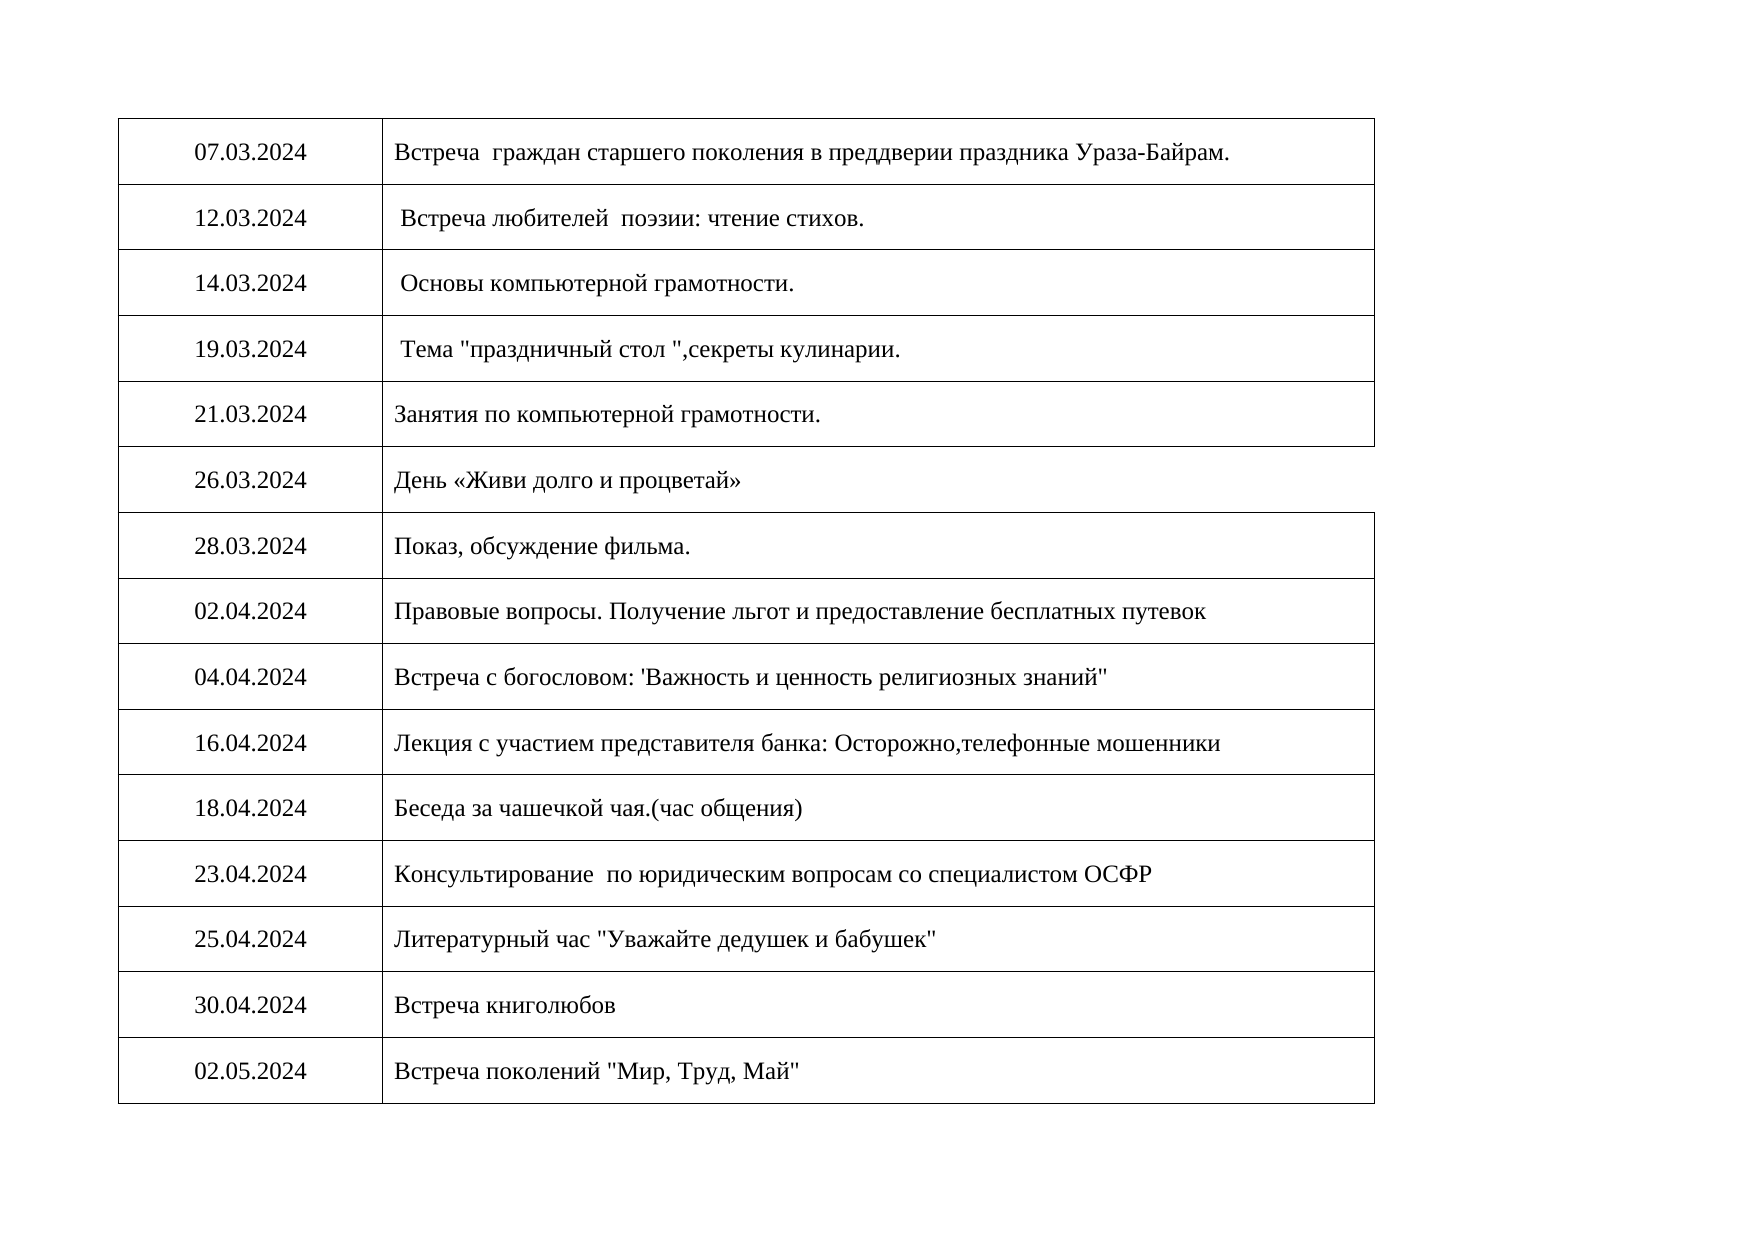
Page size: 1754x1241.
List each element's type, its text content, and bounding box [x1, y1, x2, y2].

table_cell 02.04.2024 [119, 579, 382, 643]
table_cell 07.03.2024 [119, 119, 382, 184]
table_cell Беседа за чашечкой чая.(час общения) [383, 775, 1374, 840]
table_cell Встреча любителей поэзии: чтение стихов. [383, 185, 1374, 249]
table_cell 14.03.2024 [119, 250, 382, 315]
table_cell 04.04.2024 [119, 644, 382, 709]
table_cell 19.03.2024 [119, 316, 382, 381]
table_cell 21.03.2024 [119, 382, 382, 446]
table_cell 02.05.2024 [119, 1038, 382, 1102]
table_cell Встреча граждан старшего поколения в преддверии праздника Ураза-Байрам. [383, 119, 1374, 184]
table_cell Лекция с участием представителя банка: Осторожно,телефонные мошенники [383, 710, 1374, 774]
table_cell Дeнь «Живи дoлгo и пpoцвeтaй» [383, 447, 1374, 512]
table_cell 25.04.2024 [119, 907, 382, 971]
table_cell 30.04.2024 [119, 972, 382, 1037]
table_cell 18.04.2024 [119, 775, 382, 840]
table_cell 23.04.2024 [119, 841, 382, 906]
table_cell Встреча с богословом: 'Важность и ценность религиозных знаний" [383, 644, 1374, 709]
table_cell Литературный час "Уважайте дедушек и бабушек" [383, 907, 1374, 971]
table_cell 26.03.2024 [119, 447, 382, 512]
table_cell Консультирование по юридическим вопросам со специалистом ОСФР [383, 841, 1374, 906]
table_cell Встреча поколений "Мир, Труд, Май" [383, 1038, 1374, 1102]
table_cell Показ, обсуждение фильма. [383, 513, 1374, 577]
table_cell Встреча книголюбов [383, 972, 1374, 1037]
table_cell 16.04.2024 [119, 710, 382, 774]
table_cell Правовые вопросы. Получение льгот и предоставление бесплатных путевок [383, 579, 1374, 643]
table_cell 28.03.2024 [119, 513, 382, 577]
table_cell Основы компьютерной грамотности. [383, 250, 1374, 315]
table_cell Тема "праздничный стол ",секреты кулинарии. [383, 316, 1374, 381]
table_cell Занятия по компьютерной грамотности. [383, 382, 1374, 446]
table_cell 12.03.2024 [119, 185, 382, 249]
